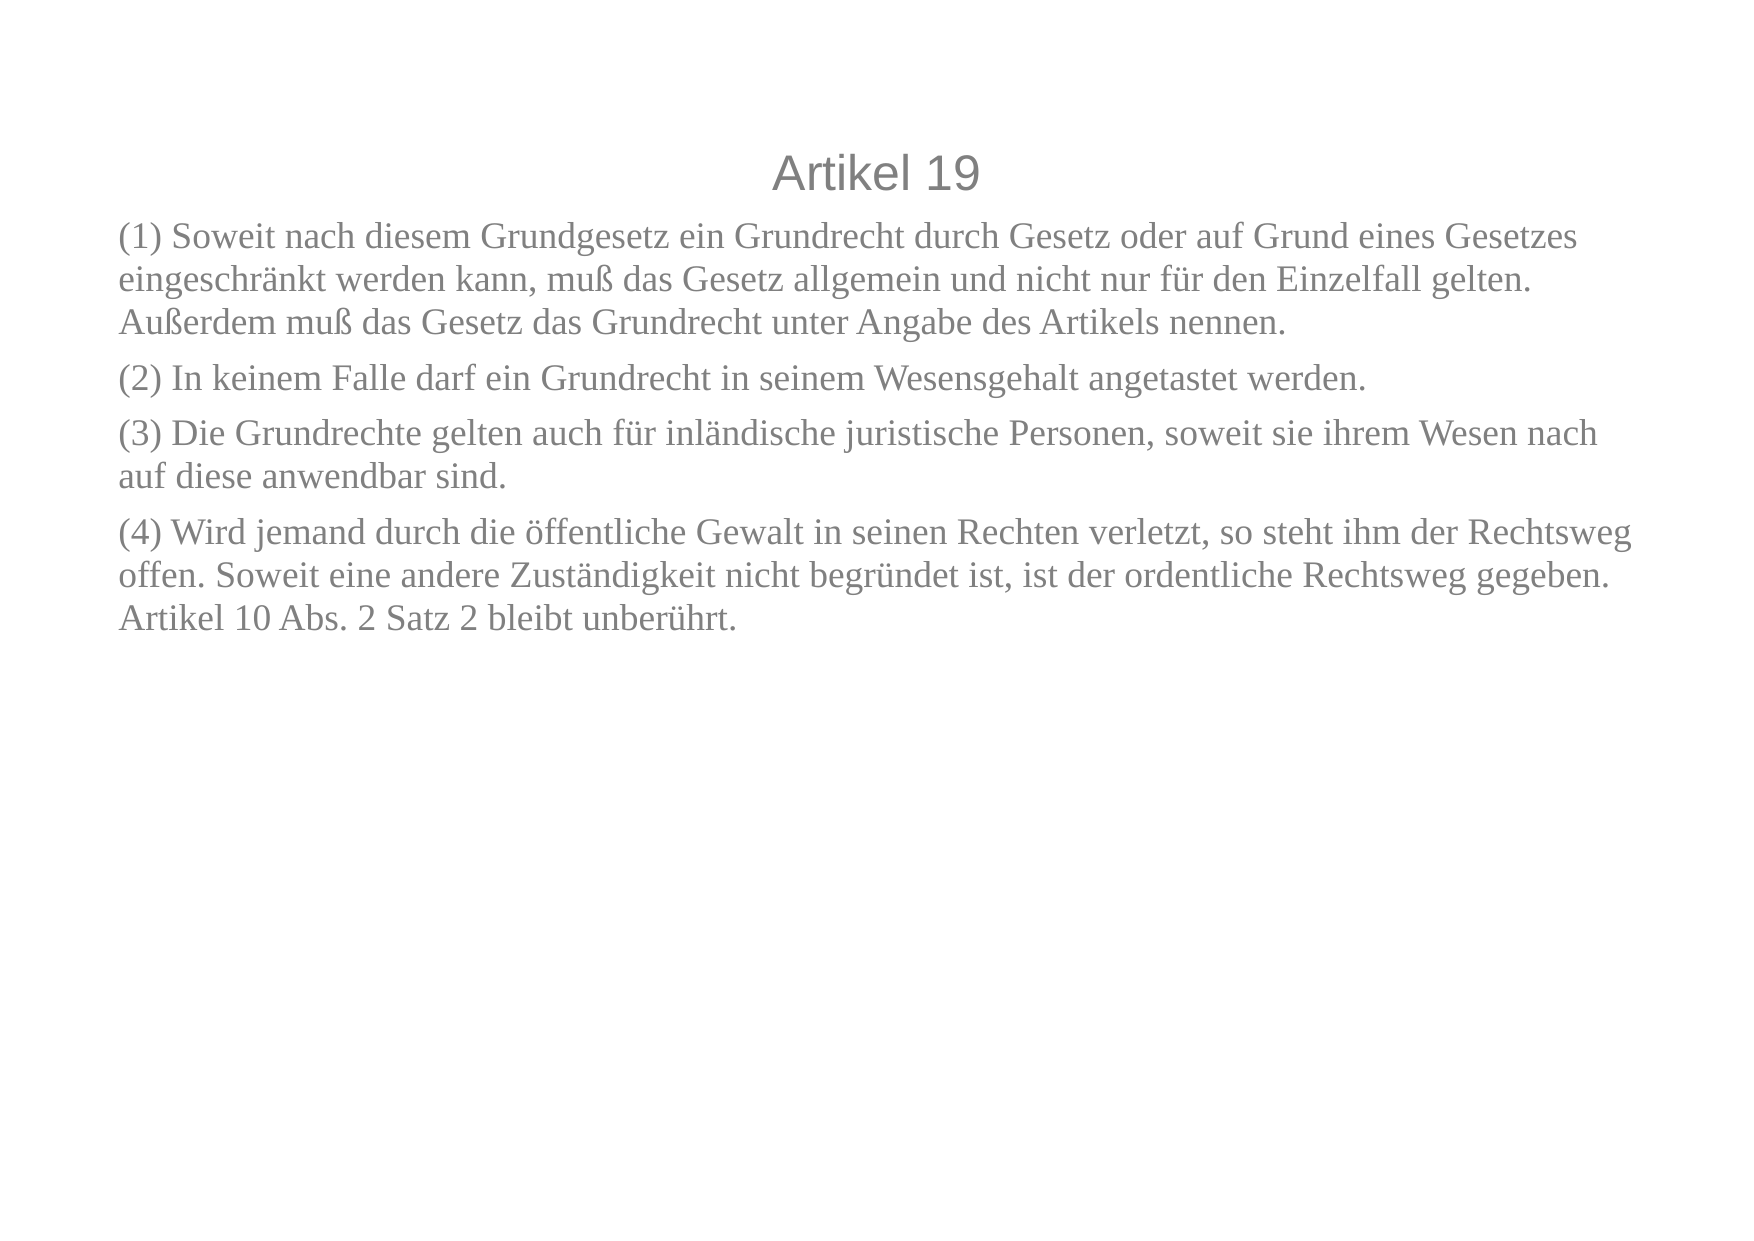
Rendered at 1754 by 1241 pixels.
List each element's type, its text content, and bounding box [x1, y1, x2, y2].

text (4) Wird jemand durch die öffentliche Gewalt in seinen Rechten verletzt, so steht ihm der Rechtsweg offen. Soweit eine andere Zuständigkeit nicht begründet ist, ist der ordentliche Rechtsweg gegeben. Artikel 10 Abs. 2 Satz 2 bleibt unberührt. [118, 509, 1636, 639]
subtitle Artikel 19 [118, 143, 1636, 201]
text (3) Die Grundrechte gelten auch für inländische juristische Personen, soweit sie ihrem Wesen nach auf diese anwendbar sind. [118, 411, 1636, 497]
text (1) Soweit nach diesem Grundgesetz ein Grundrecht durch Gesetz oder auf Grund eines Gesetzes eingeschränkt werden kann, muß das Gesetz allgemein und nicht nur für den Einzelfall gelten. Außerdem muß das Gesetz das Grundrecht unter Angabe des Artikels nennen. [118, 213, 1636, 342]
text (2) In keinem Falle darf ein Grundrecht in seinem Wesensgehalt angetastet werden. [118, 355, 1636, 398]
